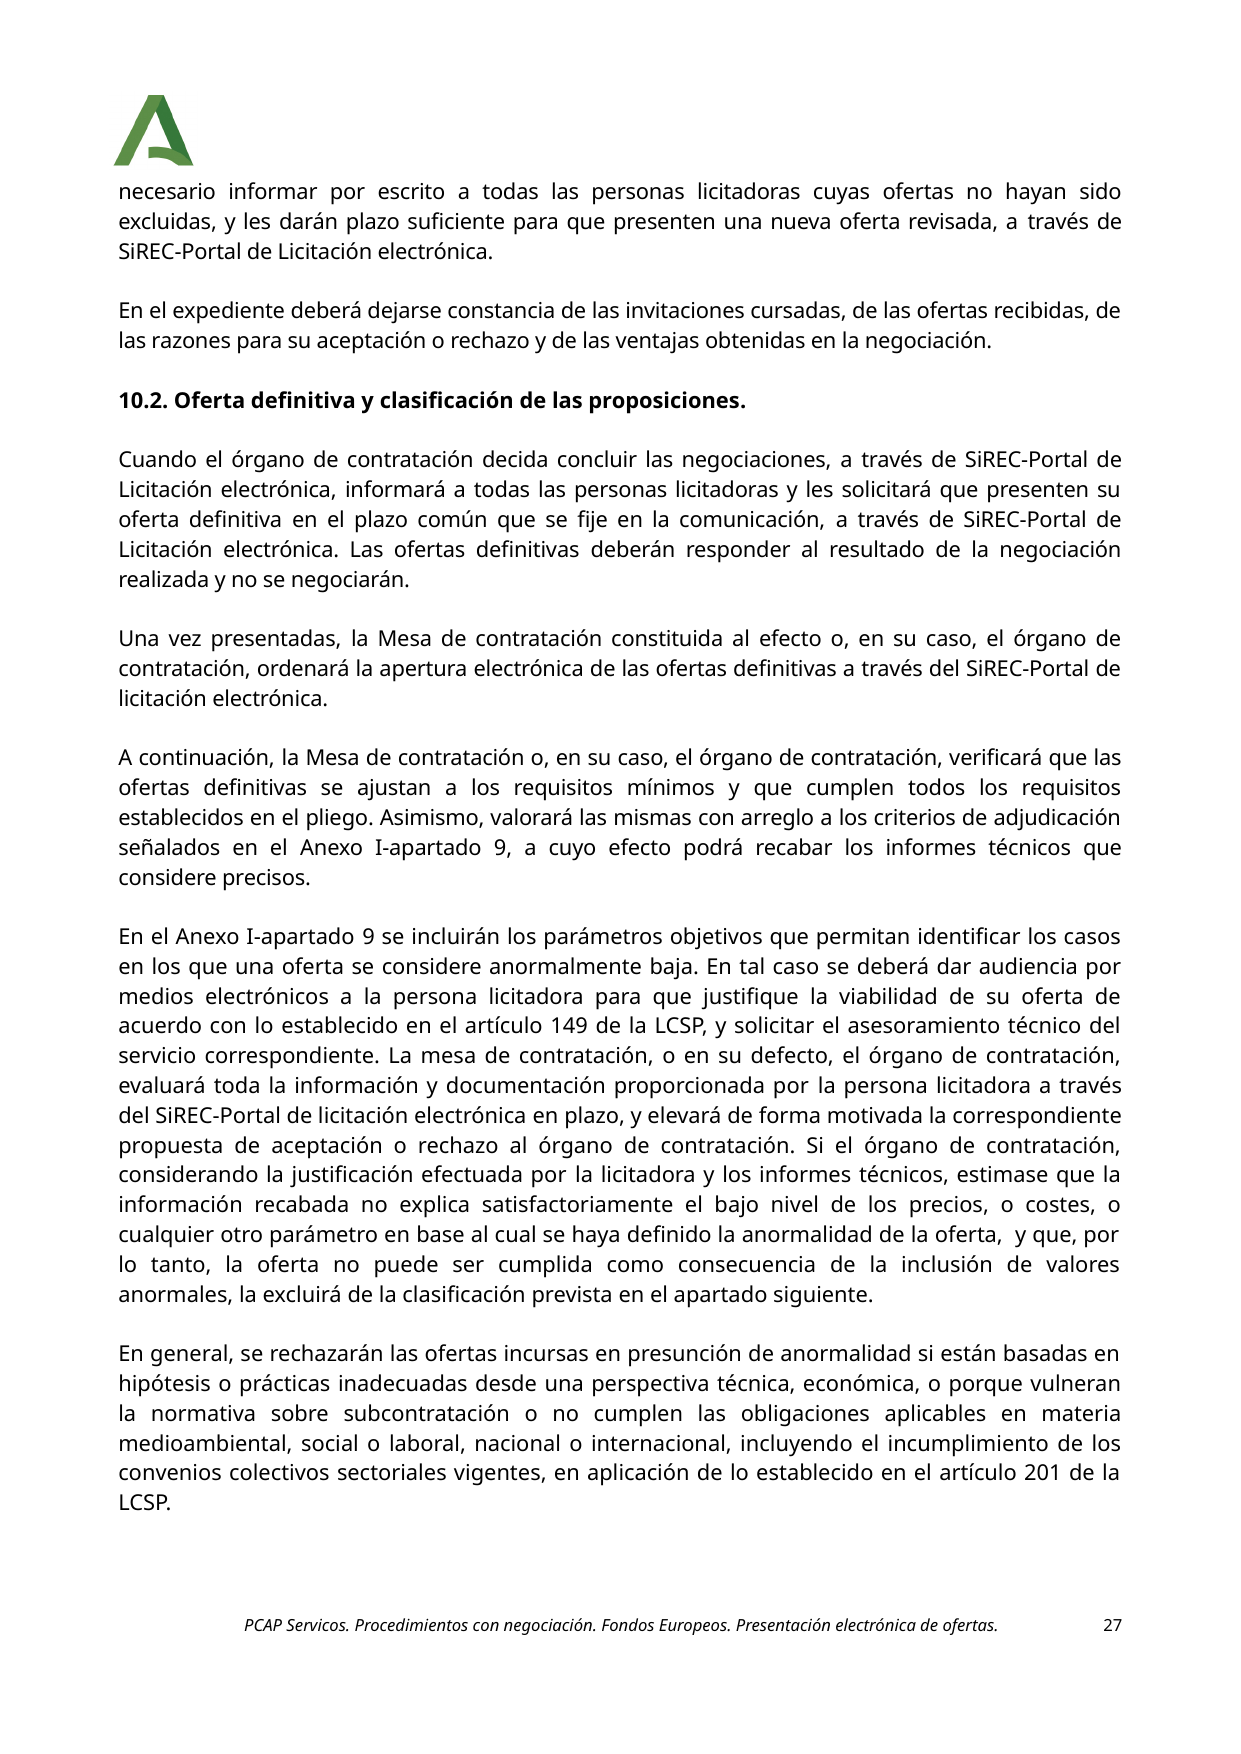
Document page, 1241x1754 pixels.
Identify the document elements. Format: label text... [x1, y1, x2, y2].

subtitle 10.2. Oferta definitiva y clasificación de las proposiciones. [118, 385, 1122, 415]
text Una vez presentadas, la Mesa de contratación constituida al efecto o, en su caso, el órgano de contratación, ordenará la apertura electrónica de las ofertas definitivas a través del SiREC-Portal de licitación electrónica. [118, 623, 1122, 713]
text En general, se rechazarán las ofertas incursas en presunción de anormalidad si están basadas en hipótesis o prácticas inadecuadas desde una perspectiva técnica, económica, o porque vulneran la normativa sobre subcontratación o no cumplen las obligaciones aplicables en materia medioambiental, social o laboral, nacional o internacional, incluyendo el incumplimiento de los convenios colectivos sectoriales vigentes, en aplicación de lo establecido en el artículo 201 de la LCSP. [118, 1338, 1122, 1517]
text A continuación, la Mesa de contratación o, en su caso, el órgano de contratación, verificará que las ofertas definitivas se ajustan a los requisitos mínimos y que cumplen todos los requisitos establecidos en el pliego. Asimismo, valorará las mismas con arreglo a los criterios de adjudicación señalados en el Anexo I-apartado 9, a cuyo efecto podrá recabar los informes técnicos que considere precisos. [118, 742, 1122, 891]
text En el expediente deberá dejarse constancia de las invitaciones cursadas, de las ofertas recibidas, de las razones para su aceptación o rechazo y de las ventajas obtenidas en la negociación. [118, 296, 1122, 355]
text Cuando el órgano de contratación decida concluir las negociaciones, a través de SiREC-Portal de Licitación electrónica, informará a todas las personas licitadoras y les solicitará que presenten su oferta definitiva en el plazo común que se fije en la comunicación, a través de SiREC-Portal de Licitación electrónica. Las ofertas definitivas deberán responder al resultado de la negociación realizada y no se negociarán. [118, 444, 1122, 593]
picture [109, 91, 198, 170]
text necesario informar por escrito a todas las personas licitadoras cuyas ofertas no hayan sido excluidas, y les darán plazo suficiente para que presenten una nueva oferta revisada, a través de SiREC-Portal de Licitación electrónica. [118, 176, 1122, 266]
text En el Anexo I-apartado 9 se incluirán los parámetros objetivos que permitan identificar los casos en los que una oferta se considere anormalmente baja. En tal caso se deberá dar audiencia por medios electrónicos a la persona licitadora para que justifique la viabilidad de su oferta de acuerdo con lo establecido en el artículo 149 de la LCSP, y solicitar el asesoramiento técnico del servicio correspondiente. La mesa de contratación, o en su defecto, el órgano de contratación, evaluará toda la información y documentación proporcionada por la persona licitadora a través del SiREC-Portal de licitación electrónica en plazo, y elevará de forma motivada la correspondiente propuesta de aceptación o rechazo al órgano de contratación. Si el órgano de contratación, considerando la justificación efectuada por la licitadora y los informes técnicos, estimase que la información recabada no explica satisfactoriamente el bajo nivel de los precios, o costes, o cualquier otro parámetro en base al cual se haya definido la anormalidad de la oferta, y que, por lo tanto, la oferta no puede ser cumplida como consecuencia de la inclusión de valores anormales, la excluirá de la clasificación prevista en el apartado siguiente. [118, 921, 1122, 1308]
